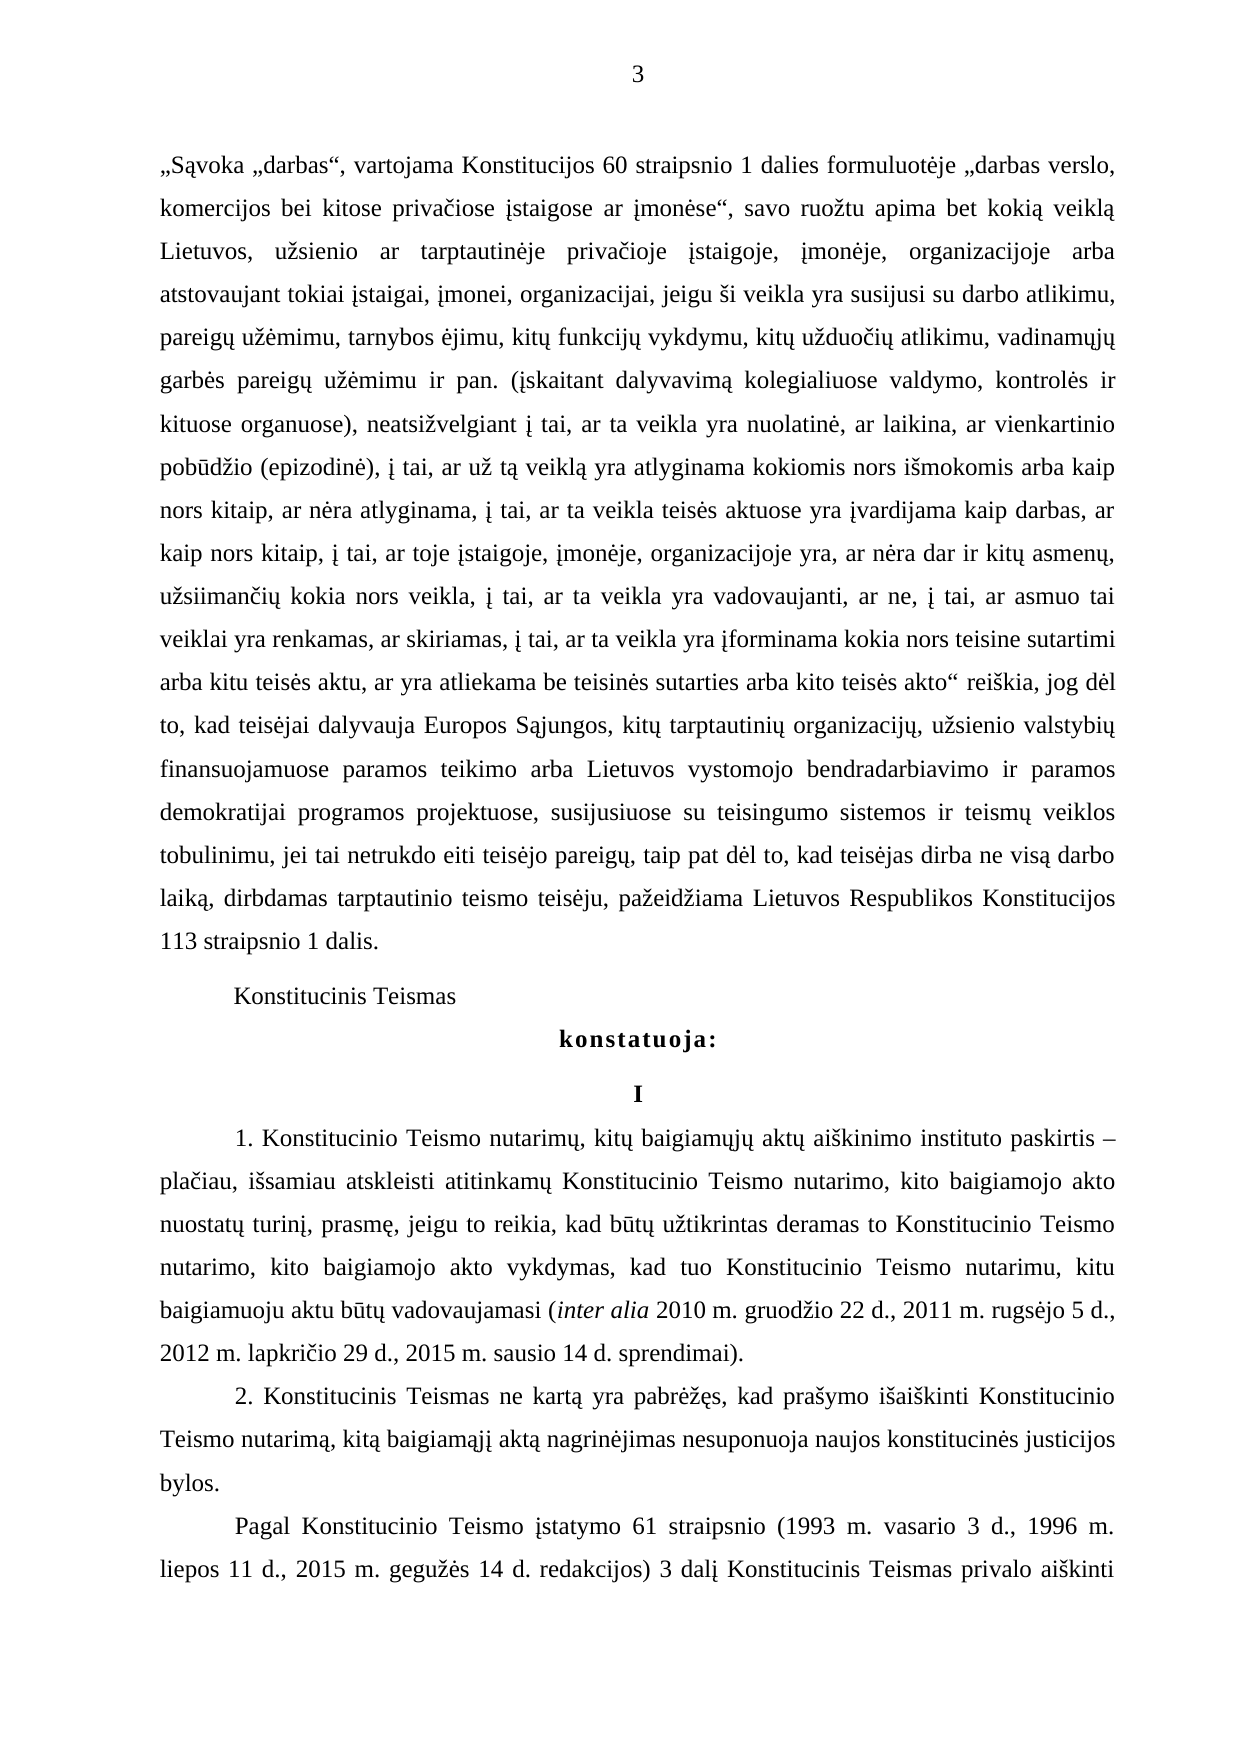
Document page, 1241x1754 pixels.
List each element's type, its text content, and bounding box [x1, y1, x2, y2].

text 1. Konstitucinio Teismo nutarimų, kitų baigiamųjų aktų aiškinimo instituto paskirtis – plačiau, išsamiau atskleisti atitinkamų Konstitucinio Teismo nutarimo, kito baigiamojo akto nuostatų turinį, prasmę, jeigu to reikia, kad būtų užtikrintas deramas to Konstitucinio Teismo nutarimo, kito baigiamojo akto vykdymas, kad tuo Konstitucinio Teismo nutarimu, kitu baigiamuoju aktu būtų vadovaujamasi (inter alia 2010 m. gruodžio 22 d., 2011 m. rugsėjo 5 d., 2012 m. lapkričio 29 d., 2015 m. sausio 14 d. sprendimai). [159, 1123, 1116, 1367]
text 2. Konstitucinis Teismas ne kartą yra pabrėžęs, kad prašymo išaiškinti Konstitucinio Teismo nutarimą, kitą baigiamąjį aktą nagrinėjimas nesuponuoja naujos konstitucinės justicijos bylos. [159, 1381, 1116, 1496]
text „Sąvoka „darbas“, vartojama Konstitucijos 60 straipsnio 1 dalies formuluotėje „darbas verslo, komercijos bei kitose privačiose įstaigose ar įmonėse“, savo ruožtu apima bet kokią veiklą Lietuvos, užsienio ar tarptautinėje privačioje įstaigoje, įmonėje, organizacijoje arba atstovaujant tokiai įstaigai, įmonei, organizacijai, jeigu ši veikla yra susijusi su darbo atlikimu, pareigų užėmimu, tarnybos ėjimu, kitų funkcijų vykdymu, kitų užduočių atlikimu, vadinamųjų garbės pareigų užėmimu ir pan. (įskaitant dalyvavimą kolegialiuose valdymo, kontrolės ir kituose organuose), neatsižvelgiant į tai, ar ta veikla yra nuolatinė, ar laikina, ar vienkartinio pobūdžio (epizodinė), į tai, ar už tą veiklą yra atlyginama kokiomis nors išmokomis arba kaip nors kitaip, ar nėra atlyginama, į tai, ar ta veikla teisės aktuose yra įvardijama kaip darbas, ar kaip nors kitaip, į tai, ar toje įstaigoje, įmonėje, organizacijoje yra, ar nėra dar ir kitų asmenų, užsiimančių kokia nors veikla, į tai, ar ta veikla yra vadovaujanti, ar ne, į tai, ar asmuo tai veiklai yra renkamas, ar skiriamas, į tai, ar ta veikla yra įforminama kokia nors teisine sutartimi arba kitu teisės aktu, ar yra atliekama be teisinės sutarties arba kito teisės akto“ reiškia, jog dėl to, kad teisėjai dalyvauja Europos Sąjungos, kitų tarptautinių organizacijų, užsienio valstybių finansuojamuose paramos teikimo arba Lietuvos vystomojo bendradarbiavimo ir paramos demokratijai programos projektuose, susijusiuose su teisingumo sistemos ir teismų veiklos tobulinimu, jei tai netrukdo eiti teisėjo pareigų, taip pat dėl to, kad teisėjas dirba ne visą darbo laiką, dirbdamas tarptautinio teismo teisėju, pažeidžiama Lietuvos Respublikos Konstitucijos 113 straipsnio 1 dalis. [159, 150, 1116, 955]
text I [159, 1079, 1116, 1108]
text Pagal Konstitucinio Teismo įstatymo 61 straipsnio (1993 m. vasario 3 d., 1996 m. liepos 11 d., 2015 m. gegužės 14 d. redakcijos) 3 dalį Konstitucinis Teismas privalo aiškinti [159, 1511, 1116, 1583]
text Konstitucinis Teismas [159, 981, 1116, 1010]
text konstatuoja: [159, 1024, 1116, 1053]
